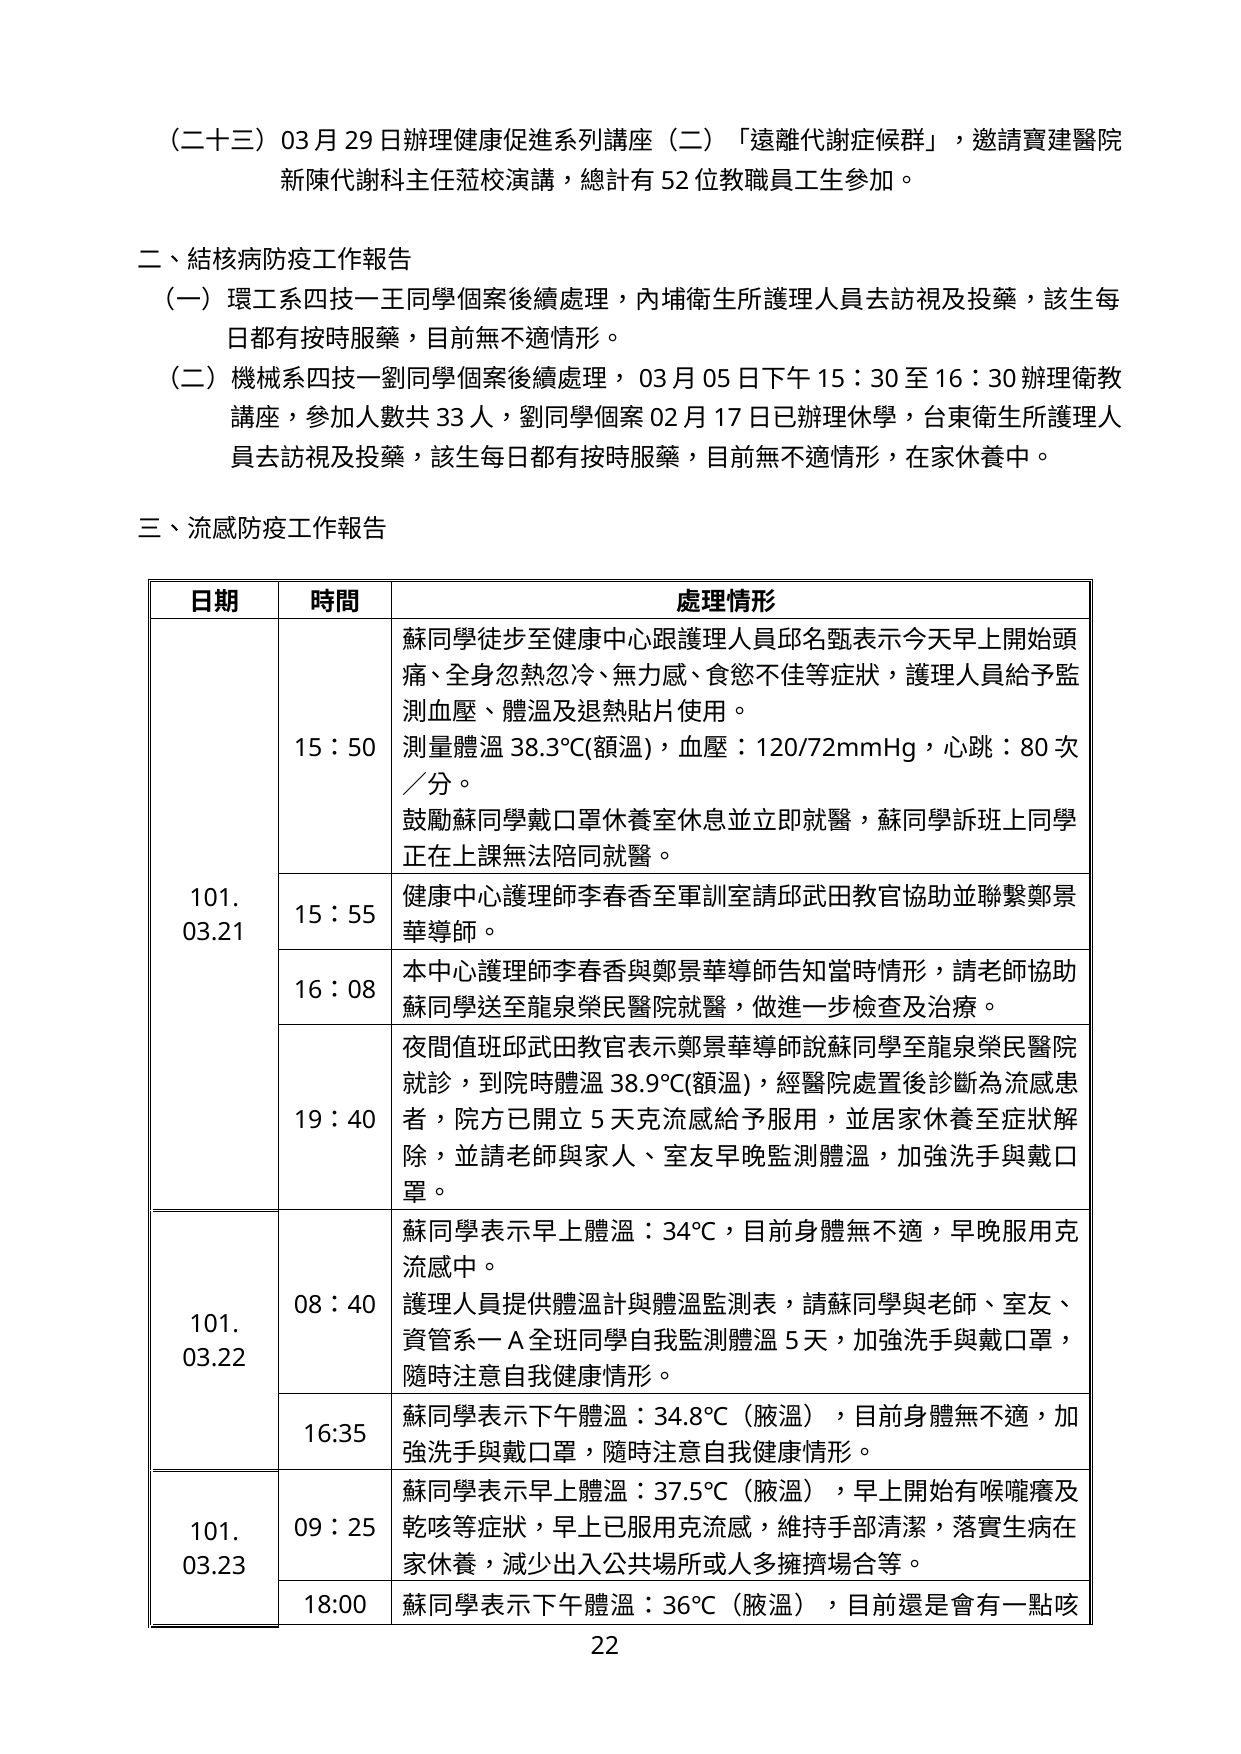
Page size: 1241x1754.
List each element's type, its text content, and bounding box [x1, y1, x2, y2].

text 二、結核病防疫工作報告 [137, 237, 1122, 276]
table_cell 健康中心護理師李春香至軍訓室請邱武田教官協助並聯繫鄭景華導師。 [392, 874, 1089, 948]
text 三、流感防疫工作報告 [137, 508, 1122, 545]
table_cell 蘇同學表示早上體溫：34℃，目前身體無不適，早晚服用克流感中。 護理人員提供體溫計與體溫監測表，請蘇同學與老師、室友、資管系一A全班同學自我監測體溫5天，加強洗手與戴口罩，隨時注意自我健康情形。 [392, 1210, 1089, 1393]
table_cell 本中心護理師李春香與鄭景華導師告知當時情形，請老師協助蘇同學送至龍泉榮民醫院就醫，做進一步檢查及治療。 [392, 950, 1089, 1024]
table_cell 09：25 [279, 1470, 391, 1580]
table_cell 101. 03.23 [151, 1469, 278, 1624]
text （一）環工系四技一王同學個案後續處理，內埔衛生所護理人員去訪視及投藥，該生每日都有按時服藥，目前無不適情形。 [151, 276, 1122, 356]
table_cell 08：40 [279, 1210, 391, 1393]
table_cell 19：40 [279, 1025, 391, 1208]
table_header 時間 [279, 582, 391, 618]
table_header 日期 [151, 582, 278, 618]
table_cell 夜間值班邱武田教官表示鄭景華導師說蘇同學至龍泉榮民醫院就診，到院時體溫38.9℃(額溫)，經醫院處置後診斷為流感患者，院方已開立5天克流感給予服用，並居家休養至症狀解除，並請老師與家人、室友早晚監測體溫，加強洗手與戴口罩。 [392, 1025, 1089, 1208]
table_cell 蘇同學表示下午體溫：34.8℃（腋溫），目前身體無不適，加強洗手與戴口罩，隨時注意自我健康情形。 [392, 1394, 1089, 1468]
table_cell 蘇同學表示下午體溫：36℃（腋溫），目前還是會有一點咳 [392, 1581, 1089, 1624]
text （二十三）03月29日辦理健康促進系列講座（二）「遠離代謝症候群」，邀請寶建醫院新陳代謝科主任蒞校演講，總計有52位教職員工生參加。 [156, 118, 1122, 197]
table_header 處理情形 [392, 582, 1089, 618]
table_cell 蘇同學表示早上體溫：37.5℃（腋溫），早上開始有喉嚨癢及乾咳等症狀，早上已服用克流感，維持手部清潔，落實生病在家休養，減少出入公共場所或人多擁擠場合等。 [392, 1470, 1089, 1580]
table_cell 15：55 [279, 874, 391, 948]
table_cell 101. 03.22 [151, 1209, 278, 1468]
table_cell 蘇同學徒步至健康中心跟護理人員邱名甄表示今天早上開始頭痛、全身忽熱忽冷、無力感、食慾不佳等症狀，護理人員給予監測血壓、體溫及退熱貼片使用。 測量體溫38.3℃(額溫)，血壓：120/72mmHg，心跳：80次／分。 鼓勵蘇同學戴口罩休養室休息並立即就醫，蘇同學訴班上同學正在上課無法陪同就醫。 [392, 619, 1089, 873]
table_cell 15：50 [279, 619, 391, 873]
table_cell 18:00 [279, 1581, 391, 1624]
table_cell 16：08 [279, 950, 391, 1024]
table_cell 101. 03.21 [151, 619, 278, 1208]
text （二）機械系四技一劉同學個案後續處理， 03月05日下午15：30至16：30辦理衛教講座，參加人數共33人，劉同學個案02月17日已辦理休學，台東衛生所護理人員去訪視及投藥，該生每日都有按時服藥，目前無不適情形，在家休養中。 [156, 356, 1122, 474]
table_cell 16:35 [279, 1394, 391, 1468]
